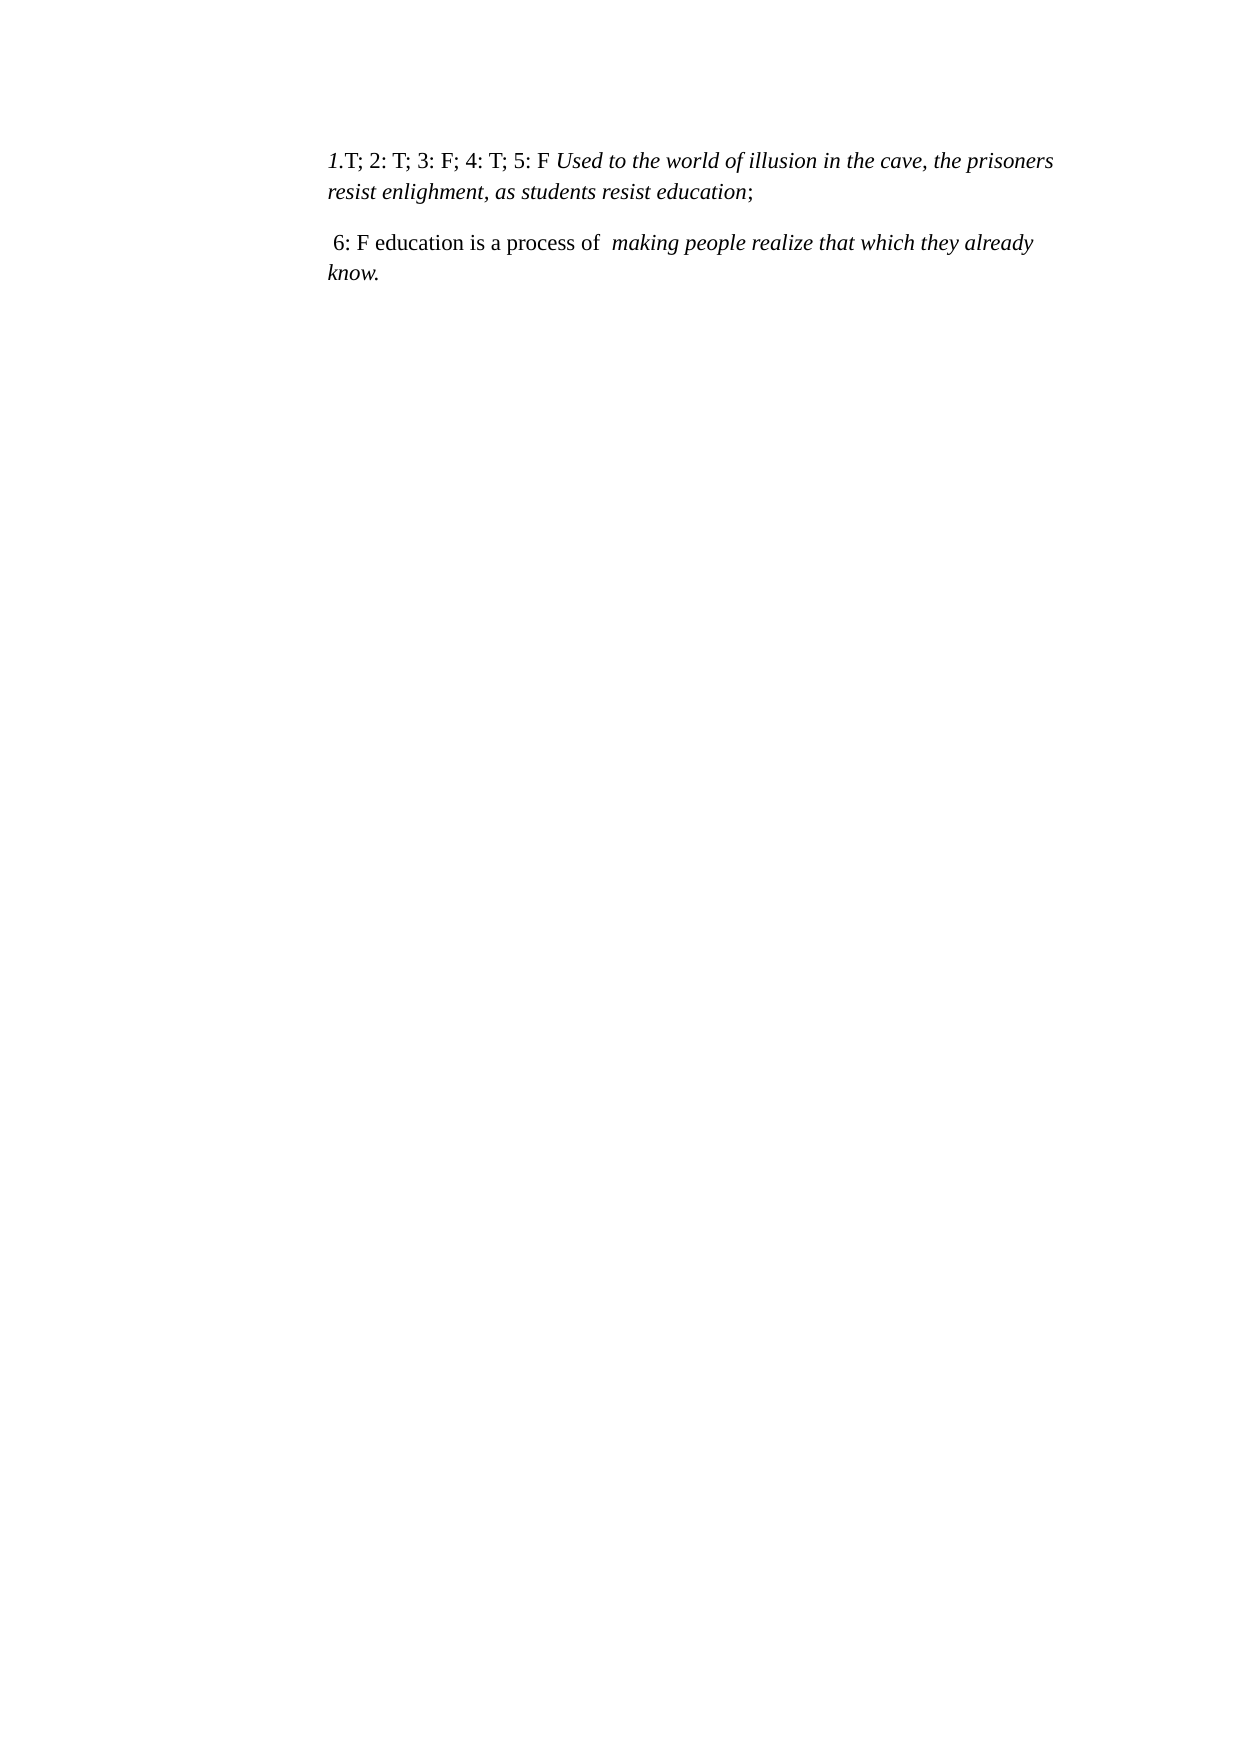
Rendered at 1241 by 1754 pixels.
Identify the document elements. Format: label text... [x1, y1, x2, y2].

list 6: F education is a process of making people realize that which they already know. [327, 229, 1063, 285]
list 1.T; 2: T; 3: F; 4: T; 5: F Used to the world of illusion in the cave, the prisoners resist enlighment, as students resist education; [327, 148, 1063, 204]
